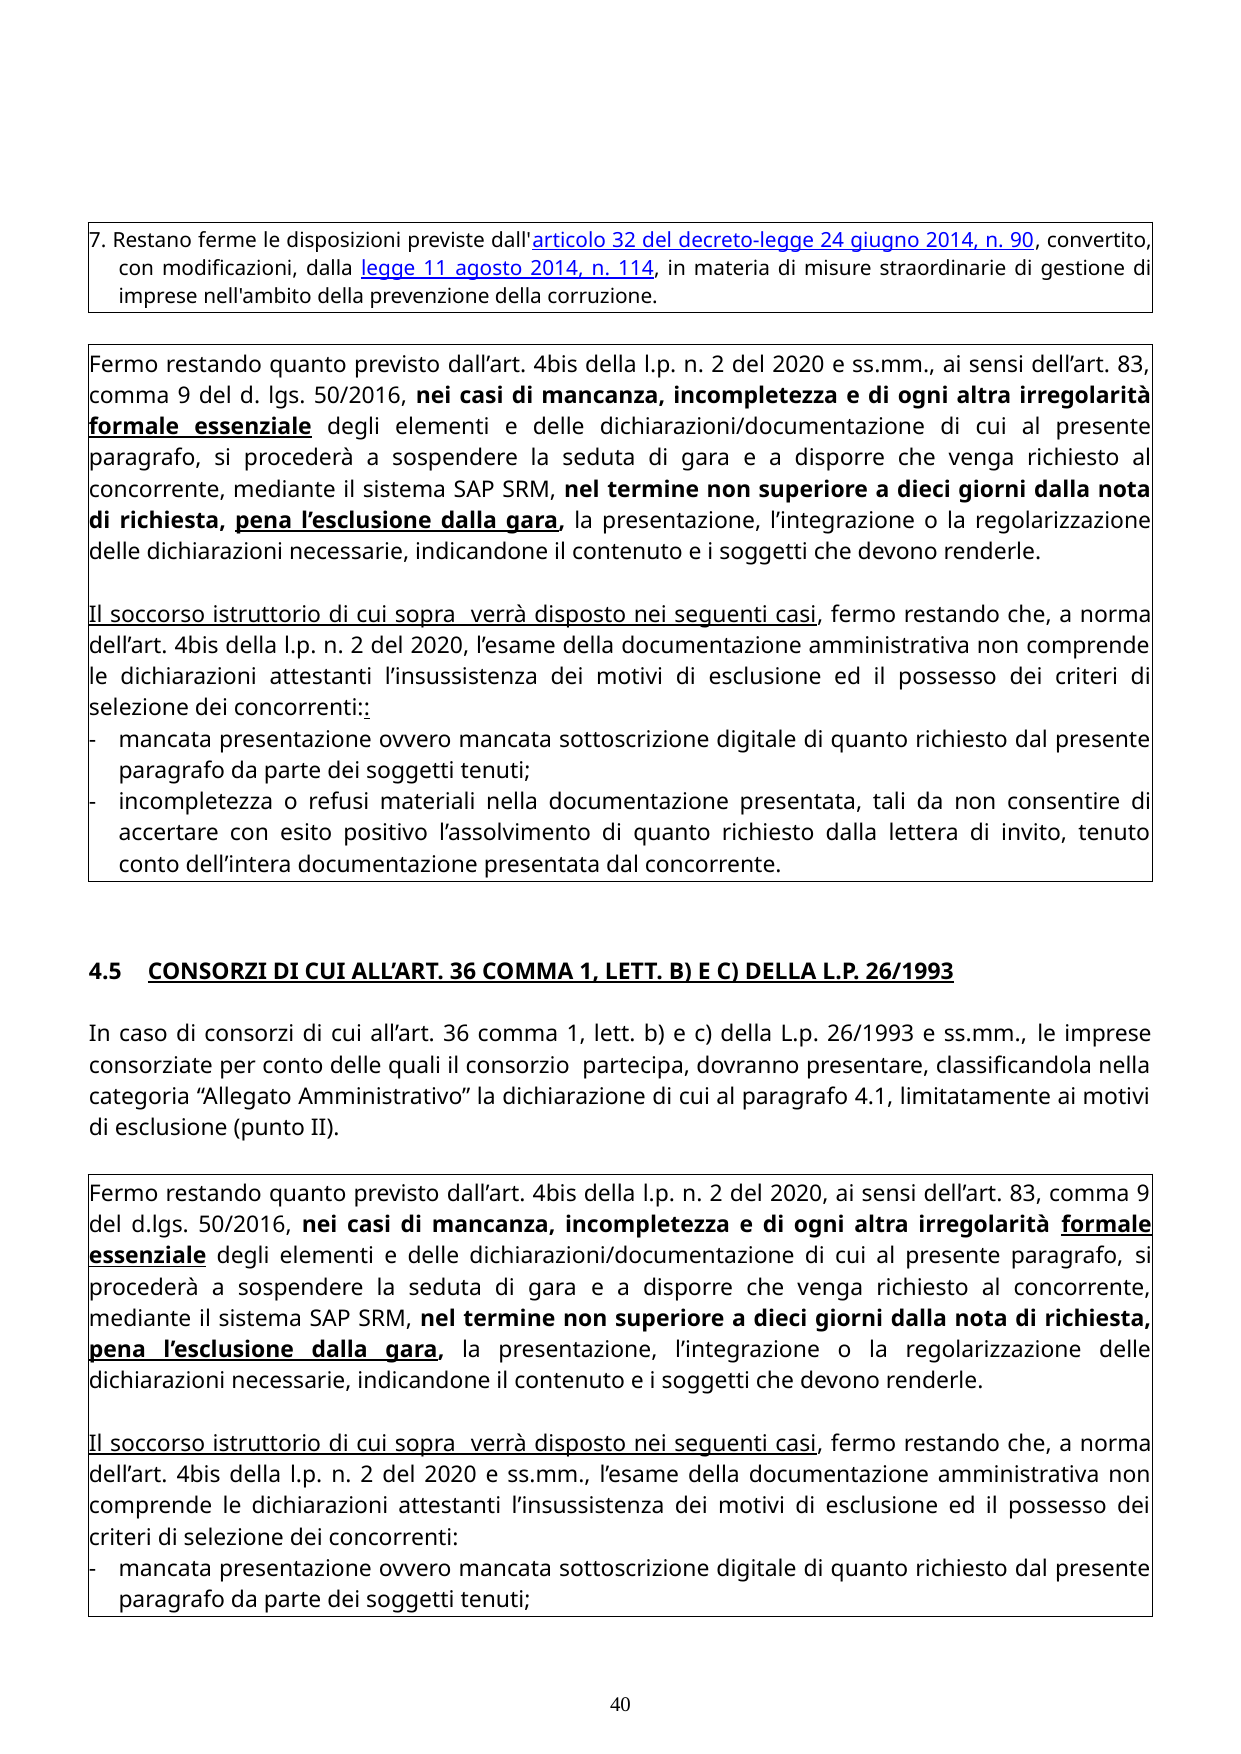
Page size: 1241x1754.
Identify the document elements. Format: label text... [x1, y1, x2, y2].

text In caso di consorzi di cui all’art. 36 comma 1, lett. b) e c) della L.p. 26/1993 e ss.mm., le imprese consorziate per conto delle quali il consorzio partecipa, dovranno presentare, classificandola nella categoria “Allegato Amministrativo” la dichiarazione di cui al paragrafo 4.1, limitatamente ai motivi di esclusione (punto II). [89, 1017, 1152, 1142]
text - incompletezza o refusi materiali nella documentazione presentata, tali da non consentire di accertare con esito positivo l’assolvimento di quanto richiesto dalla lettera di invito, tenuto conto dell’intera documentazione presentata dal concorrente. [89, 782, 1152, 881]
text - mancata presentazione ovvero mancata sottoscrizione digitale di quanto richiesto dal presente paragrafo da parte dei soggetti tenuti; [89, 1548, 1152, 1616]
text Fermo restando quanto previsto dall’art. 4bis della l.p. n. 2 del 2020 e ss.mm., ai sensi dell’art. 83, comma 9 del d. lgs. 50/2016, nei casi di mancanza, incompletezza e di ogni altra irregolarità formale essenziale degli elementi e delle dichiarazioni/documentazione di cui al presente paragrafo, si procederà a sospendere la seduta di gara e a disporre che venga richiesto al concorrente, mediante il sistema SAP SRM, nel termine non superiore a dieci giorni dalla nota di richiesta, pena l’esclusione dalla gara, la presentazione, l’integrazione o la regolarizzazione delle dichiarazioni necessarie, indicandone il contenuto e i soggetti che devono renderle. [89, 345, 1152, 566]
text Il soccorso istruttorio di cui sopra verrà disposto nei seguenti casi, fermo restando che, a norma dell’art. 4bis della l.p. n. 2 del 2020 e ss.mm., l’esame della documentazione amministrativa non comprende le dichiarazioni attestanti l’insussistenza dei motivi di esclusione ed il possesso dei criteri di selezione dei concorrenti: [89, 1427, 1152, 1548]
text Fermo restando quanto previsto dall’art. 4bis della l.p. n. 2 del 2020, ai sensi dell’art. 83, comma 9 del d.lgs. 50/2016, nei casi di mancanza, incompletezza e di ogni altra irregolarità formale essenziale degli elementi e delle dichiarazioni/documentazione di cui al presente paragrafo, si procederà a sospendere la seduta di gara e a disporre che venga richiesto al concorrente, mediante il sistema SAP SRM, nel termine non superiore a dieci giorni dalla nota di richiesta, pena l’esclusione dalla gara, la presentazione, l’integrazione o la regolarizzazione delle dichiarazioni necessarie, indicandone il contenuto e i soggetti che devono renderle. [89, 1175, 1152, 1395]
text - mancata presentazione ovvero mancata sottoscrizione digitale di quanto richiesto dal presente paragrafo da parte dei soggetti tenuti; [89, 722, 1152, 782]
text 7. Restano ferme le disposizioni previste dall'articolo 32 del decreto-legge 24 giugno 2014, n. 90, convertito, con modificazioni, dalla legge 11 agosto 2014, n. 114, in materia di misure straordinarie di gestione di imprese nell'ambito della prevenzione della corruzione. [89, 223, 1152, 312]
text 4.5 CONSORZI DI CUI ALL’ART. 36 COMMA 1, LETT. B) E C) DELLA L.P. 26/1993 [89, 955, 1152, 986]
text Il soccorso istruttorio di cui sopra verrà disposto nei seguenti casi, fermo restando che, a norma dell’art. 4bis della l.p. n. 2 del 2020, l’esame della documentazione amministrativa non comprende le dichiarazioni attestanti l’insussistenza dei motivi di esclusione ed il possesso dei criteri di selezione dei concorrenti:: [89, 597, 1152, 722]
